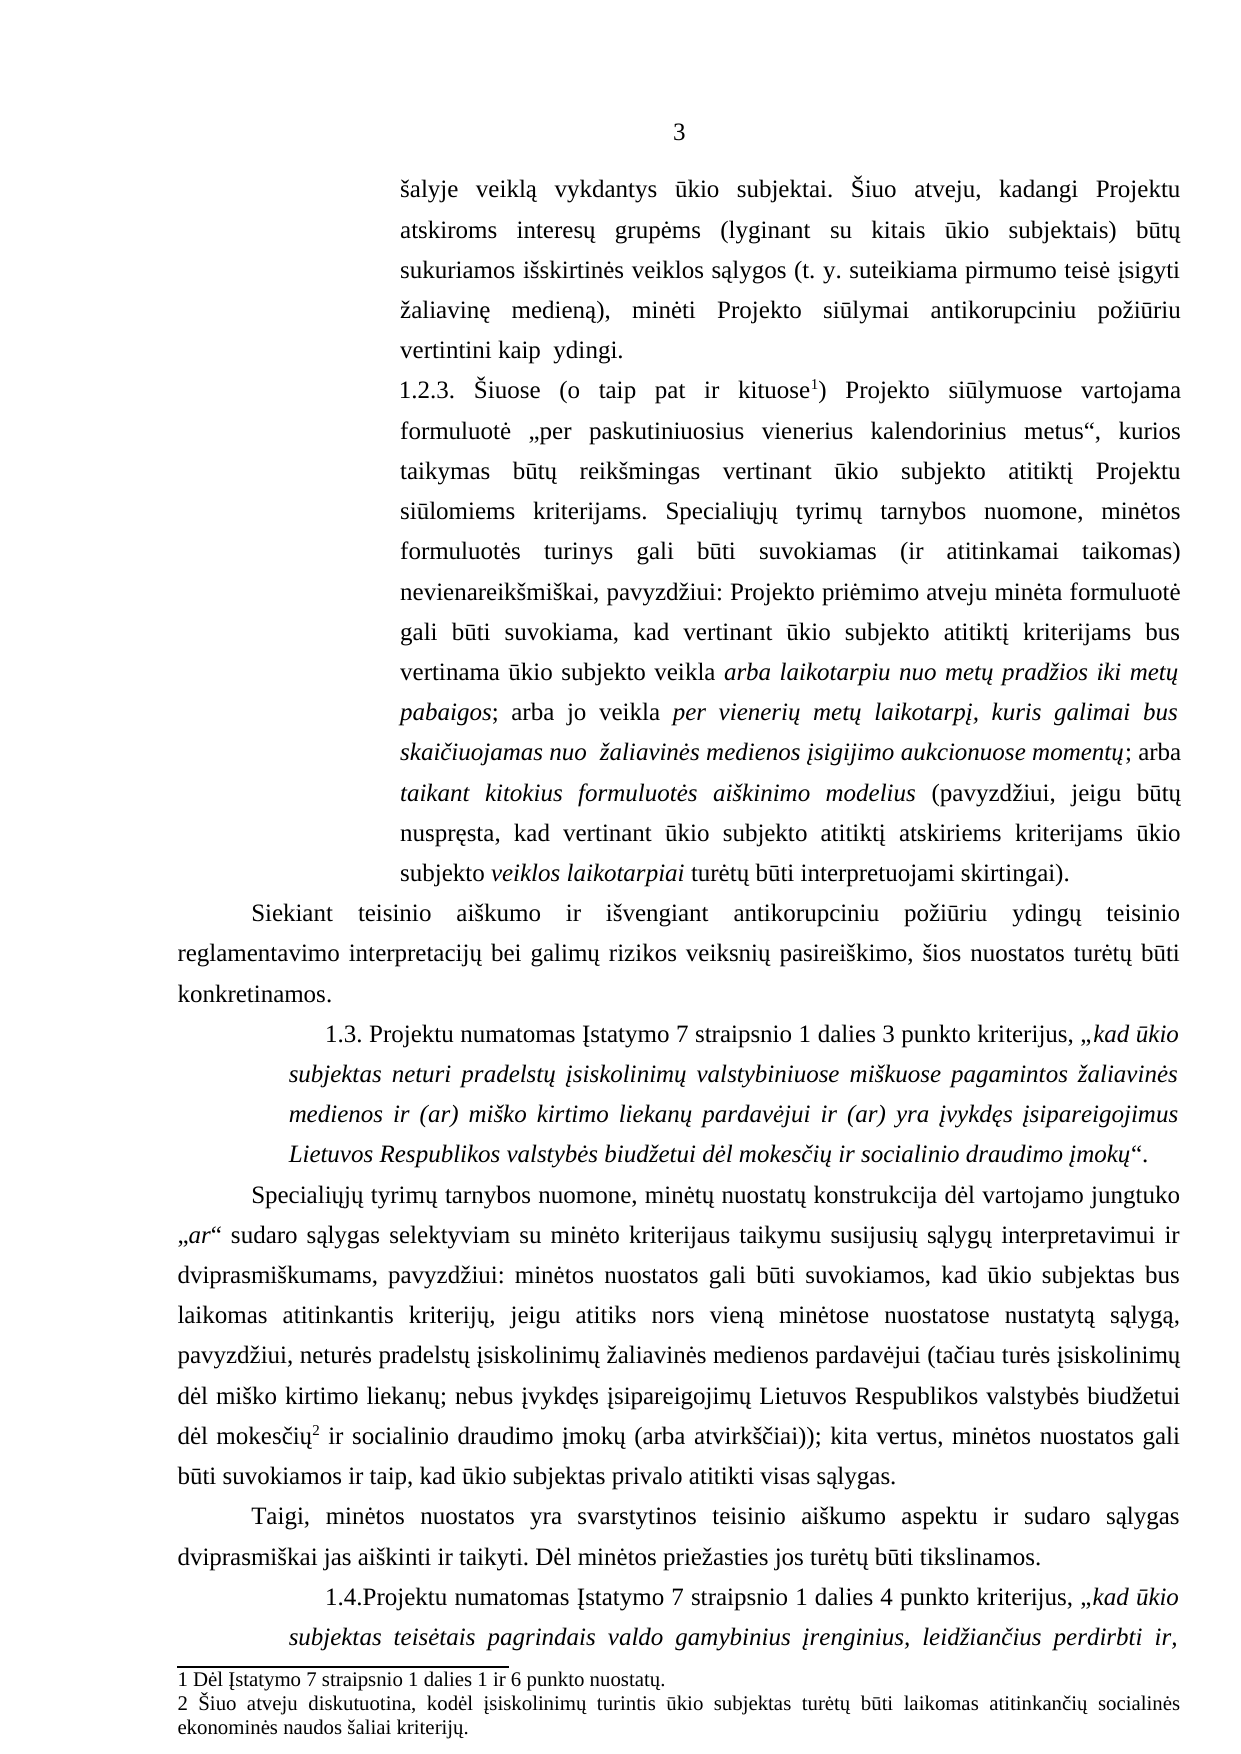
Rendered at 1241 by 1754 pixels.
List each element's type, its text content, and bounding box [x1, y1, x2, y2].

text Šiuo atveju diskutuotina, kodėl įsiskolinimų turintis ūkio subjektas turėtų būti laikomas atitinkančių socialinės ekonominės naudos šaliai kriterijų. [177, 1691, 1181, 1739]
list Projektu numatomas Įstatymo 7 straipsnio 1 dalies 4 punkto kriterijus, „kad ūkio subjektas teisėtais pagrindais valdo gamybinius įrenginius, leidžiančius perdirbti ir, [251, 1582, 1181, 1651]
list Šiuose (o taip pat ir kituose) Projekto siūlymuose vartojama formuluotė „per paskutiniuosius vienerius kalendorinius metus“, kurios taikymas būtų reikšmingas vertinant ūkio subjekto atitiktį Projektu siūlomiems kriterijams. Specialiųjų tyrimų tarnybos nuomone, minėtos formuluotės turinys gali būti suvokiamas (ir atitinkamai taikomas) nevienareikšmiškai, pavyzdžiui: Projekto priėmimo atveju minėta formuluotė gali būti suvokiama, kad vertinant ūkio subjekto atitiktį kriterijams bus vertinama ūkio subjekto veikla arba laikotarpiu nuo metų pradžios iki metų pabaigos; arba jo veikla per vienerių metų laikotarpį, kuris galimai bus skaičiuojamas nuo žaliavinės medienos įsigijimo aukcionuose momentų; arba taikant kitokius formuluotės aiškinimo modelius (pavyzdžiui, jeigu būtų nuspręsta, kad vertinant ūkio subjekto atitiktį atskiriems kriterijams ūkio subjekto veiklos laikotarpiai turėtų būti interpretuojami skirtingai). [325, 376, 1181, 887]
list šalyje veiklą vykdantys ūkio subjektai. Šiuo atveju, kadangi Projektu atskiroms interesų grupėms (lyginant su kitais ūkio subjektais) būtų sukuriamos išskirtinės veiklos sąlygos (t. y. suteikiama pirmumo teisė įsigyti žaliavinę medieną), minėti Projekto siūlymai antikorupciniu požiūriu vertintini kaip ydingi. [325, 174, 1181, 364]
list Specialiųjų tyrimų tarnybos nuomone, minėtų nuostatų konstrukcija dėl vartojamo jungtuko „ar“ sudaro sąlygas selektyviam su minėto kriterijaus taikymu susijusių sąlygų interpretavimui ir dviprasmiškumams, pavyzdžiui: minėtos nuostatos gali būti suvokiamos, kad ūkio subjektas bus laikomas atitinkantis kriterijų, jeigu atitiks nors vieną minėtose nuostatose nustatytą sąlygą, pavyzdžiui, neturės pradelstų įsiskolinimų žaliavinės medienos pardavėjui (tačiau turės įsiskolinimų dėl miško kirtimo liekanų; nebus įvykdęs įsipareigojimų Lietuvos Respublikos valstybės biudžetui dėl mokesčių ir socialinio draudimo įmokų (arba atvirkščiai)); kita vertus, minėtos nuostatos gali būti suvokiamos ir taip, kad ūkio subjektas privalo atitikti visas sąlygas. [177, 1180, 1181, 1490]
list Siekiant teisinio aiškumo ir išvengiant antikorupciniu požiūriu ydingų teisinio reglamentavimo interpretacijų bei galimų rizikos veiksnių pasireiškimo, šios nuostatos turėtų būti konkretinamos. [177, 898, 1181, 1007]
list Projektu numatomas Įstatymo 7 straipsnio 1 dalies 3 punkto kriterijus, „kad ūkio subjektas neturi pradelstų įsiskolinimų valstybiniuose miškuose pagamintos žaliavinės medienos ir (ar) miško kirtimo liekanų pardavėjui ir (ar) yra įvykdęs įsipareigojimus Lietuvos Respublikos valstybės biudžetui dėl mokesčių ir socialinio draudimo įmokų“. [251, 1019, 1181, 1168]
list Taigi, minėtos nuostatos yra svarstytinos teisinio aiškumo aspektu ir sudaro sąlygas dviprasmiškai jas aiškinti ir taikyti. Dėl minėtos priežasties jos turėtų būti tikslinamos. [177, 1501, 1181, 1570]
list Dėl Įstatymo 7 straipsnio 1 dalies 1 ir 6 punkto nuostatų. [177, 1667, 1181, 1691]
